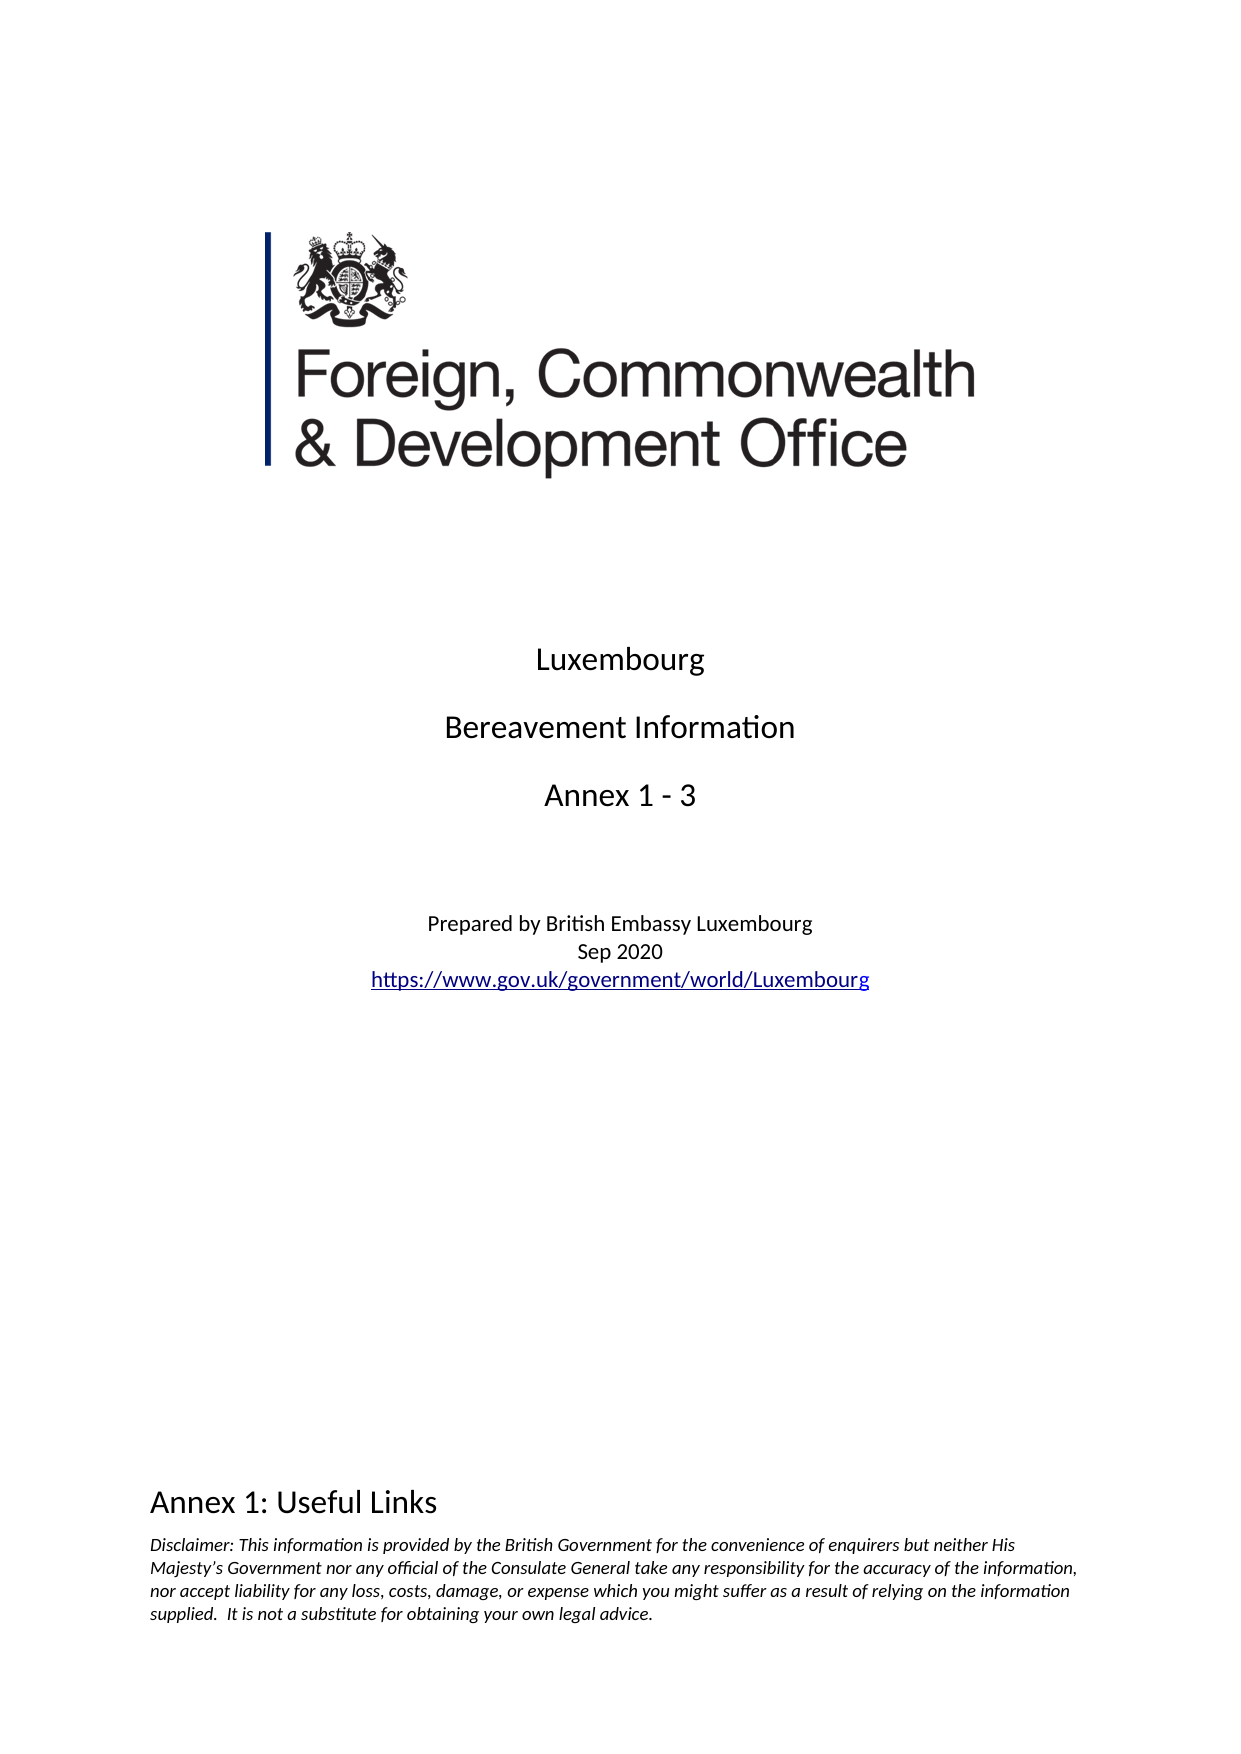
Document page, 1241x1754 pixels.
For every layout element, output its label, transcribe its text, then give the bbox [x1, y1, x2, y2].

text Bereavement Information [150, 706, 1090, 747]
text Prepared by British Embassy Luxembourg [150, 909, 1090, 937]
text Annex 1: Useful Links [150, 1481, 1090, 1521]
text Annex 1 - 3 [150, 773, 1090, 814]
text Luxembourg [150, 638, 1090, 679]
text Sep 2020 [150, 937, 1090, 965]
text https://www.gov.uk/government/world/Luxembourg [150, 965, 1090, 993]
